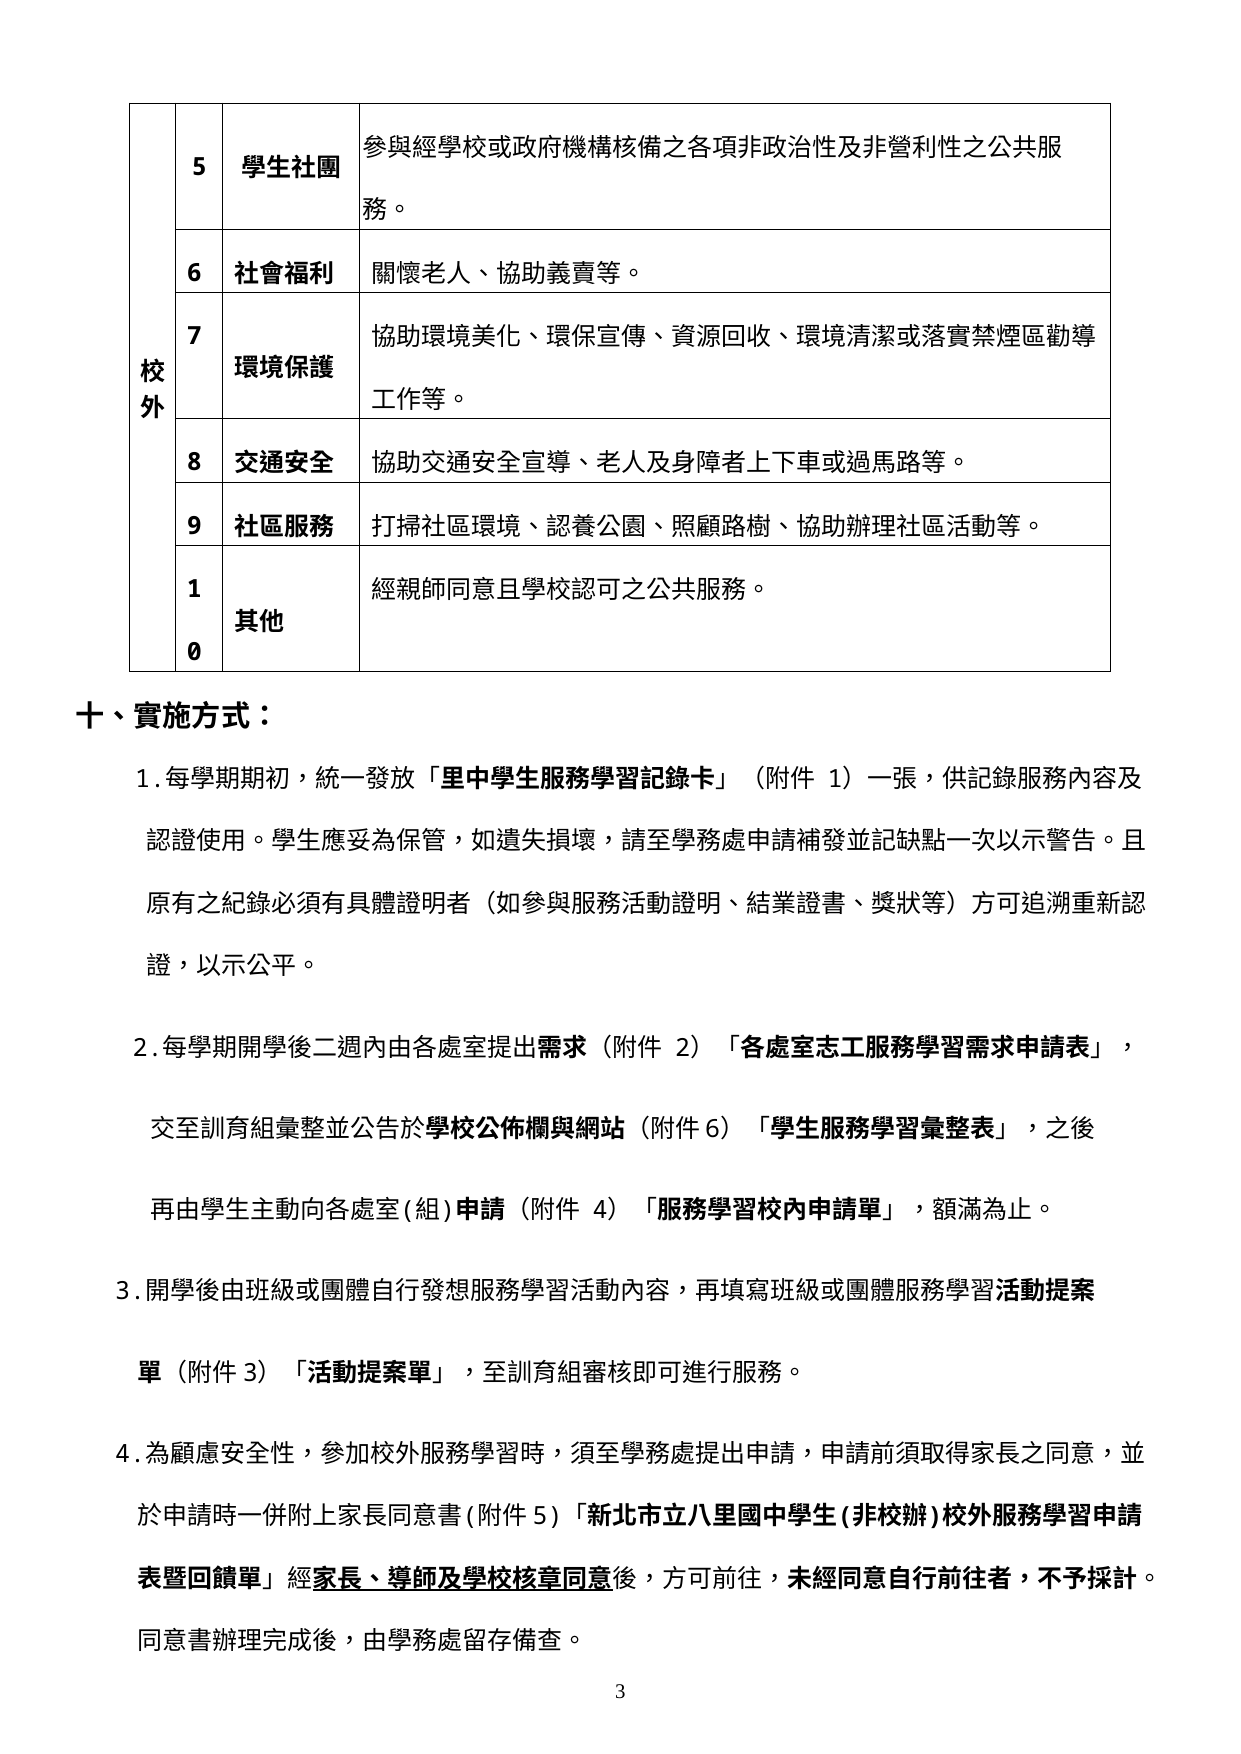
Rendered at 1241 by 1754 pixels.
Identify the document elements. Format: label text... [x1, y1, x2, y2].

table_cell 交通安全 [223, 419, 359, 482]
table_cell 經親師同意且學校認可之公共服務。 [360, 546, 1110, 671]
text 3.開學後由班級或團體自行發想服務學習活動內容，再填寫班級或團體服務學習活動提案 [75, 1247, 1165, 1310]
table_cell 8 [176, 419, 222, 482]
table_cell 環境保護 [223, 293, 359, 418]
table_cell 10 [176, 546, 222, 671]
text 十、實施方式： [75, 672, 1165, 735]
table_cell 社區服務 [223, 483, 359, 545]
table_cell 協助環境美化、環保宣傳、資源回收、環境清潔或落實禁煙區勸導工作等。 [360, 293, 1110, 418]
table_cell 5 [176, 104, 222, 228]
table_cell 關懷老人、協助義賣等。 [360, 230, 1110, 292]
table_cell 社會福利 [223, 230, 359, 292]
table_cell 打掃社區環境、認養公園、照顧路樹、協助辦理社區活動等。 [360, 483, 1110, 545]
table_cell 其他 [223, 546, 359, 671]
text 交至訓育組彙整並公告於學校公佈欄與網站（附件6）「學生服務學習彙整表」，之後 [75, 1085, 1165, 1147]
table_cell 參與經學校或政府機構核備之各項非政治性及非營利性之公共服務。 [360, 104, 1110, 228]
text 單（附件3）「活動提案單」，至訓育組審核即可進行服務。 [75, 1328, 1165, 1391]
table_cell 學生社團 [223, 104, 359, 228]
table_cell 9 [176, 483, 222, 545]
table_cell 協助交通安全宣導、老人及身障者上下車或過馬路等。 [360, 419, 1110, 482]
text 4.為顧慮安全性，參加校外服務學習時，須至學務處提出申請，申請前須取得家長之同意，並於申請時一併附上家長同意書(附件5)「新北市立八里國中學生(非校辦)校外服務學習申請表暨回饋單」經家長、導師及學校核章同意後，方可前往，未經同意自行前往者，不予採計。同意書辦理完成後，由學務處留存備查。 [100, 1410, 1165, 1660]
table_cell 6 [176, 230, 222, 292]
text 2.每學期開學後二週內由各處室提出需求（附件 2）「各處室志工服務學習需求申請表」， [75, 1003, 1165, 1066]
table_cell 7 [176, 293, 222, 418]
text 再由學生主動向各處室(組)申請（附件 4）「服務學習校內申請單」，額滿為止。 [75, 1166, 1165, 1228]
table_cell 校外 [130, 104, 175, 671]
text 1.每學期期初，統一發放「里中學生服務學習記錄卡」（附件 1）一張，供記錄服務內容及認證使用。學生應妥為保管，如遺失損壞，請至學務處申請補發並記缺點一次以示警告。且原有之紀錄必須有具體證明者（如參與服務活動證明、結業證書、獎狀等）方可追溯重新認證，以示公平。 [75, 735, 1165, 985]
